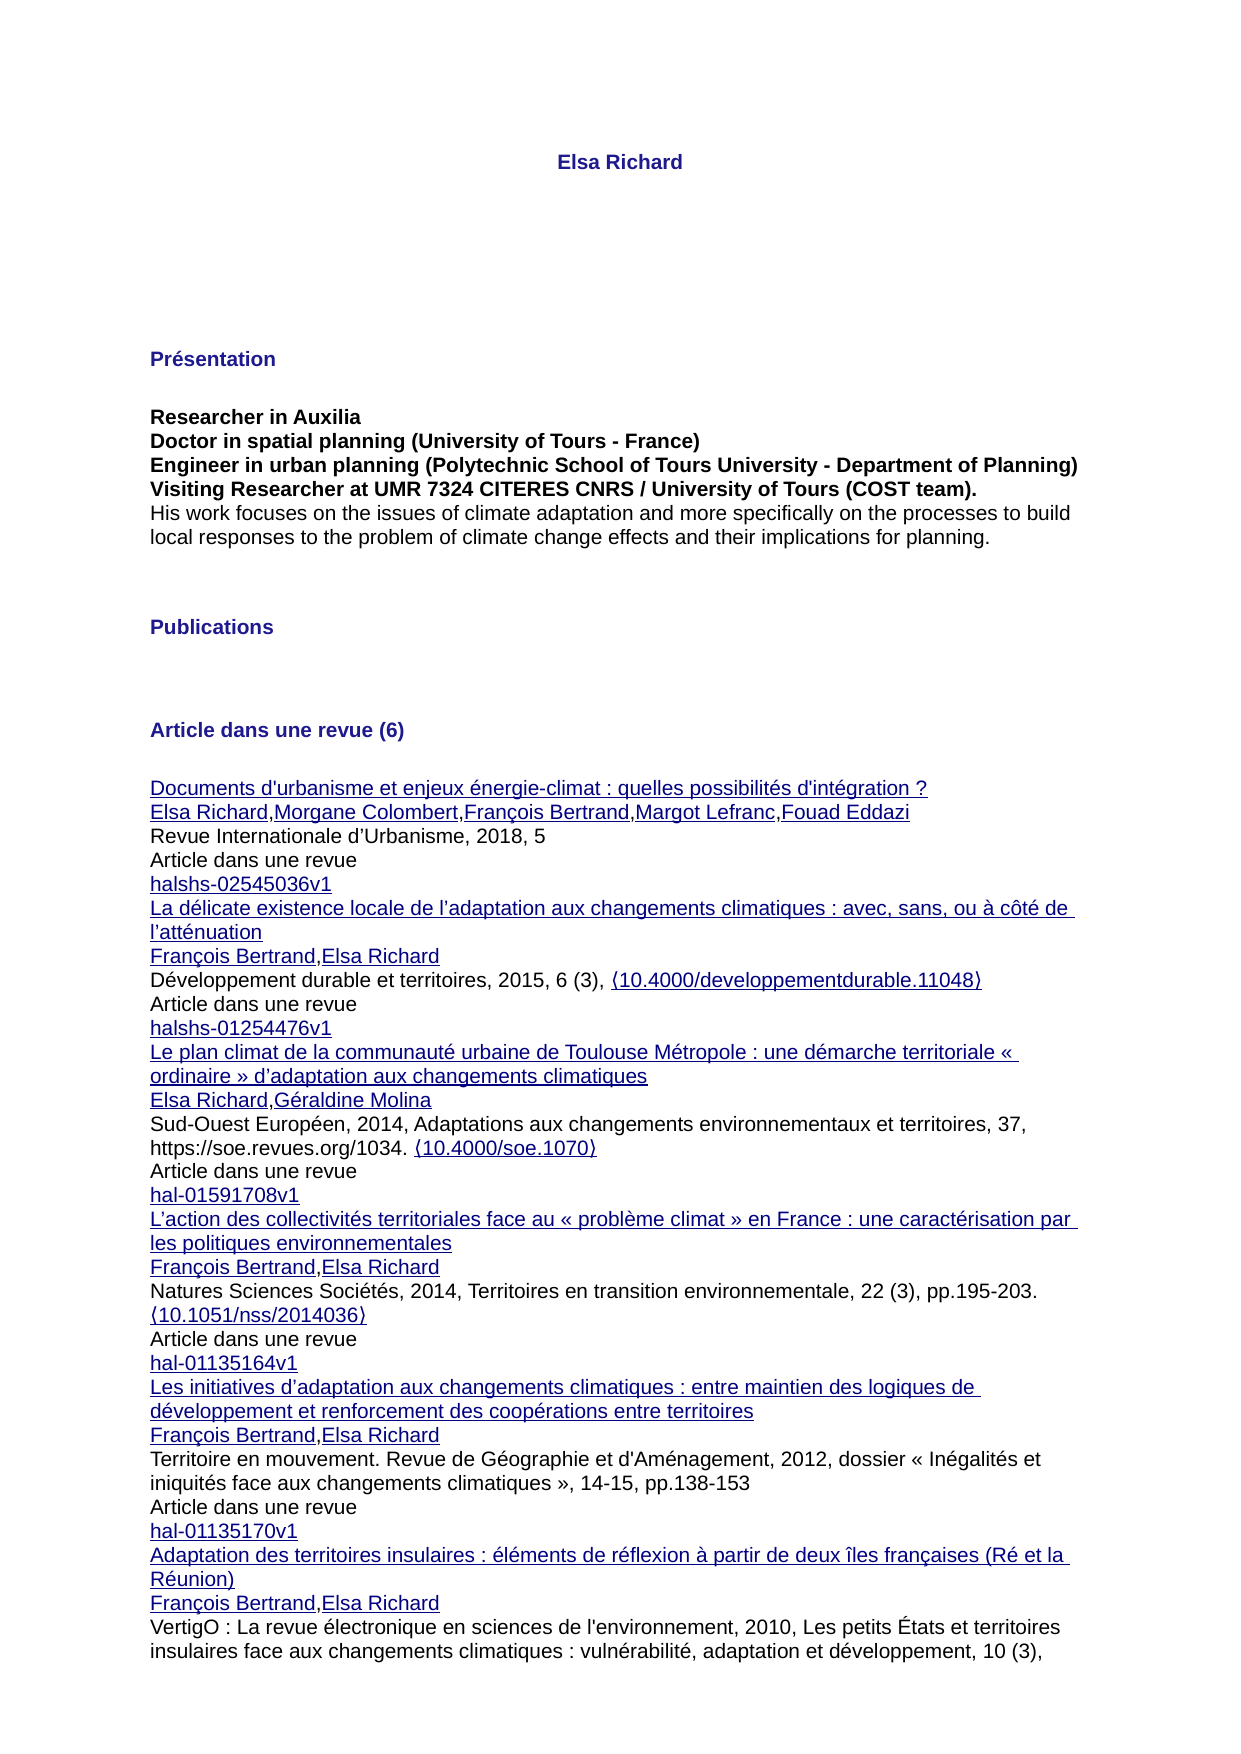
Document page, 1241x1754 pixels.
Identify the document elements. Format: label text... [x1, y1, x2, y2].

table_cell Adaptation des territoires insulaires : éléments de réflexion à partir de deux îles françaises (Ré et la Réunion) François Bertrand,Elsa Richard VertigO : La revue électronique en sciences de l'environnement, 2010, Les petits États et territoires insulaires face aux changements climatiques : vulnérabilité, adaptation et développement, 10 (3), [150, 1543, 1090, 1662]
subtitle Article dans une revue (6) [150, 718, 1090, 742]
table_cell La délicate existence locale de l’adaptation aux changements climatiques : avec, sans, ou à côté de l’atténuation François Bertrand,Elsa Richard Développement durable et territoires, 2015, 6 (3), ⟨10.4000/developpementdurable.11048⟩ Article dans une revue halshs-01254476v1 [150, 896, 1090, 1039]
subtitle Présentation [150, 347, 1090, 371]
text Doctor in spatial planning (University of Tours - France) [150, 429, 1090, 453]
table_cell L’action des collectivités territoriales face au « problème climat » en France : une caractérisation par les politiques environnementales François Bertrand,Elsa Richard Natures Sciences Sociétés, 2014, Territoires en transition environnementale, 22 (3), pp.195-203. ⟨10.1051/nss/2014036⟩ Article dans une revue hal-01135164v1 [150, 1207, 1090, 1375]
subtitle Elsa Richard [150, 150, 1090, 174]
subtitle Publications [150, 614, 1090, 638]
text His work focuses on the issues of climate adaptation and more specifically on the processes to build local responses to the problem of climate change effects and their implications for planning. [150, 501, 1090, 549]
table_cell Le plan climat de la communauté urbaine de Toulouse Métropole : une démarche territoriale « ordinaire » d’adaptation aux changements climatiques Elsa Richard,Géraldine Molina Sud-Ouest Européen, 2014, Adaptations aux changements environnementaux et territoires, 37, https://soe.revues.org/1034. ⟨10.4000/soe.1070⟩ Article dans une revue hal-01591708v1 [150, 1040, 1090, 1207]
table_header Documents d'urbanisme et enjeux énergie-climat : quelles possibilités d'intégration ? Elsa Richard,Morgane Colombert,François Bertrand,Margot Lefranc,Fouad Eddazi Revue Internationale d’Urbanisme, 2018, 5 Article dans une revue halshs-02545036v1 [150, 776, 1090, 896]
text Visiting Researcher at UMR 7324 CITERES CNRS / University of Tours (COST team). [150, 477, 1090, 501]
text Engineer in urban planning (Polytechnic School of Tours University - Department of Planning) [150, 453, 1090, 477]
table_cell Les initiatives d’adaptation aux changements climatiques : entre maintien des logiques de développement et renforcement des coopérations entre territoires François Bertrand,Elsa Richard Territoire en mouvement. Revue de Géographie et d'Aménagement, 2012, dossier « Inégalités et iniquités face aux changements climatiques », 14-15, pp.138-153 Article dans une revue hal-01135170v1 [150, 1375, 1090, 1543]
text Researcher in Auxilia [150, 405, 1090, 429]
